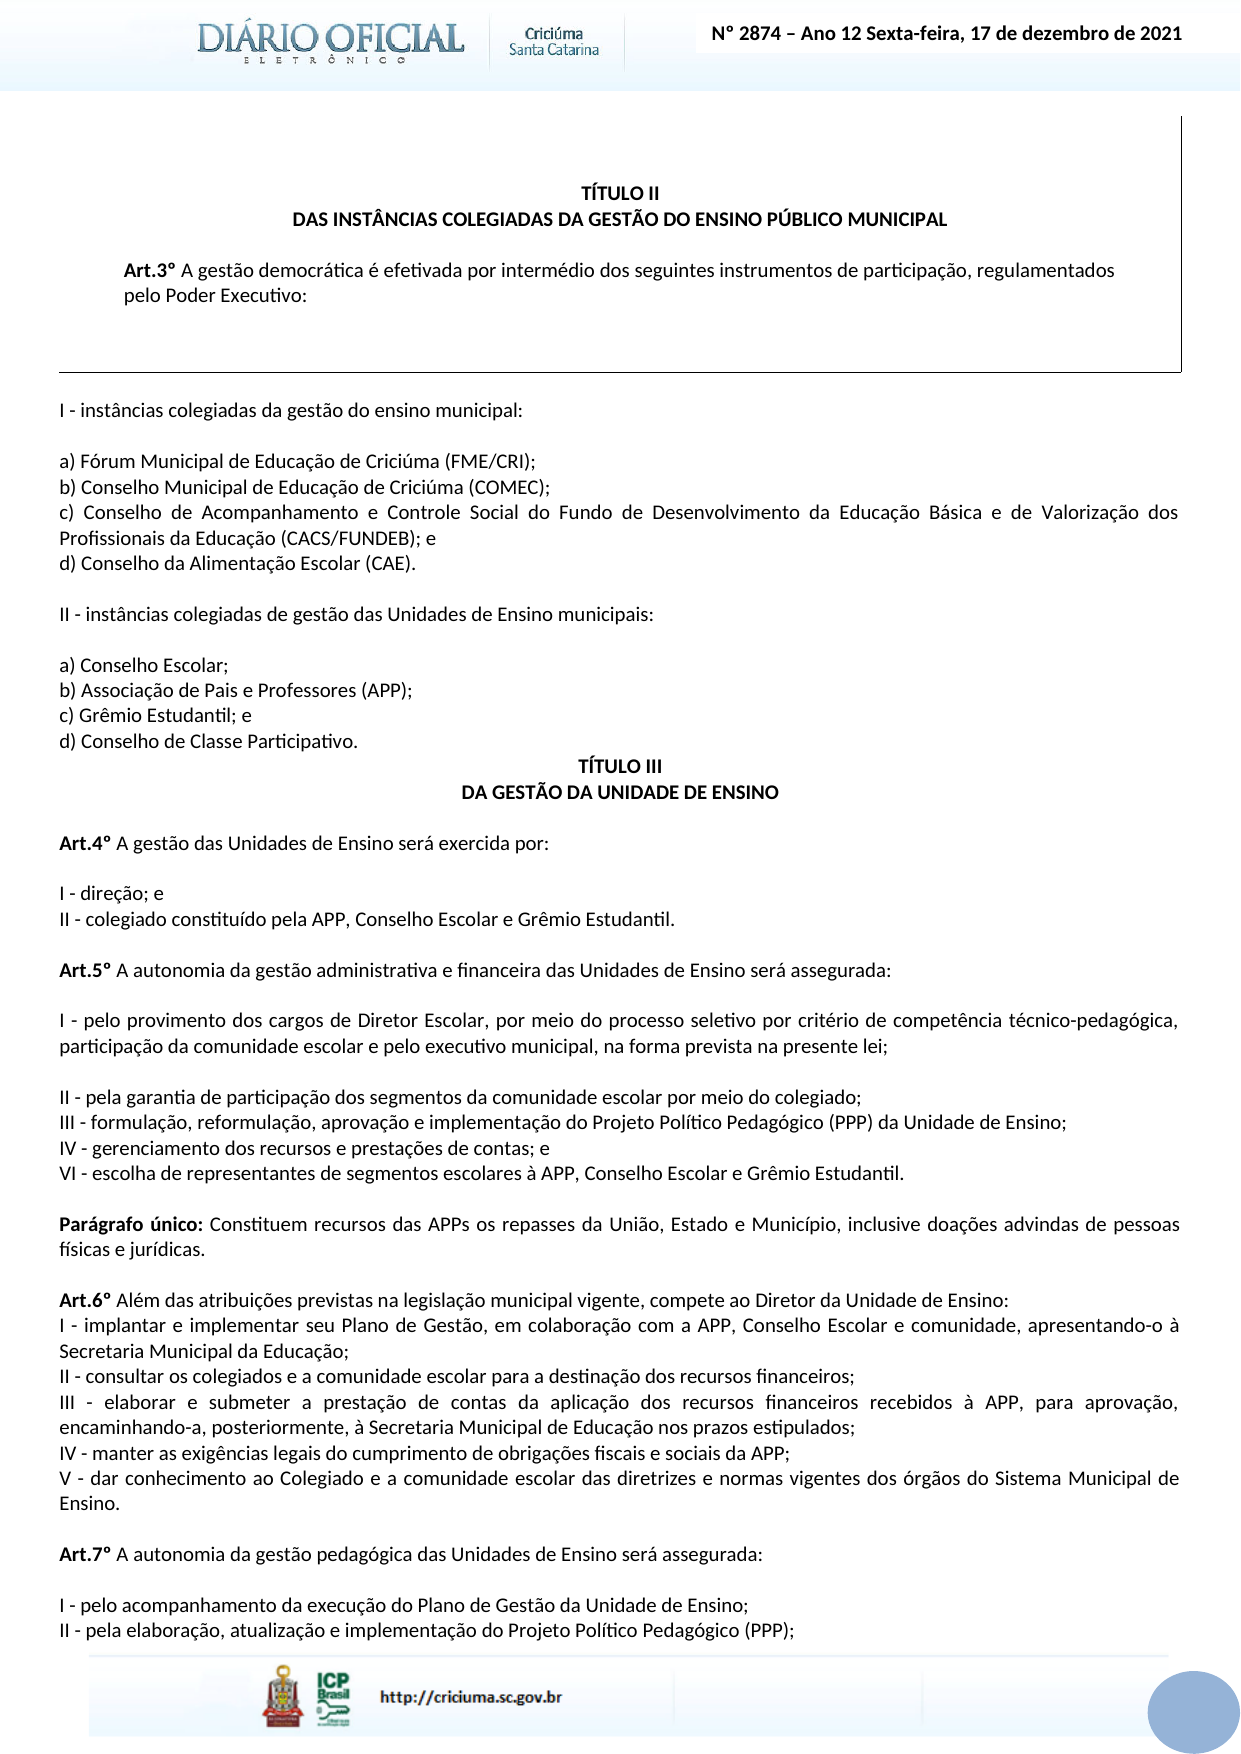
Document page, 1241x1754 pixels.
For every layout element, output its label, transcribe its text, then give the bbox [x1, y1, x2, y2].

text TÍTULO III [59, 753, 1181, 779]
text a) Conselho Escolar; [59, 652, 1181, 677]
text II - pela elaboração, atualização e implementação do Projeto Político Pedagógico (PPP); [59, 1618, 1181, 1643]
text DAS INSTÂNCIAS COLEGIADAS DA GESTÃO DO ENSINO PÚBLICO MUNICIPAL [59, 206, 1181, 231]
text I - direção; e [59, 881, 1181, 906]
text II - instâncias colegiadas de gestão das Unidades de Ensino municipais: [59, 601, 1181, 626]
text II - colegiado constituído pela APP, Conselho Escolar e Grêmio Estudantil. [59, 906, 1181, 931]
text c) Grêmio Estudantil; e [59, 703, 1181, 728]
text TÍTULO II [59, 116, 1181, 206]
text c) Conselho de Acompanhamento e Controle Social do Fundo de Desenvolvimento da Educação Básica e de Valorização dos Profissionais da Educação (CACS/FUNDEB); e [59, 499, 1181, 550]
text DA GESTÃO DA UNIDADE DE ENSINO [59, 779, 1181, 804]
text I - instâncias colegiadas da gestão do ensino municipal: [59, 398, 1181, 423]
text V - dar conhecimento ao Colegiado e a comunidade escolar das diretrizes e normas vigentes dos órgãos do Sistema Municipal de Ensino. [59, 1465, 1181, 1516]
text Art.6º Além das atribuições previstas na legislação municipal vigente, compete ao Diretor da Unidade de Ensino: [59, 1287, 1181, 1313]
text d) Conselho da Alimentação Escolar (CAE). [59, 550, 1181, 576]
text IV - manter as exigências legais do cumprimento de obrigações fiscais e sociais da APP; [59, 1440, 1181, 1465]
text II - consultar os colegiados e a comunidade escolar para a destinação dos recursos financeiros; [59, 1363, 1181, 1389]
text a) Fórum Municipal de Educação de Criciúma (FME/CRI); [59, 448, 1181, 474]
text Art.3º A gestão democrática é efetivada por intermédio dos seguintes instrumentos de participação, regulamentados pelo Poder Executivo: [59, 257, 1181, 372]
text III - elaborar e submeter a prestação de contas da aplicação dos recursos financeiros recebidos à APP, para aprovação, encaminhando-a, posteriormente, à Secretaria Municipal de Educação nos prazos estipulados; [59, 1389, 1181, 1440]
text III - formulação, reformulação, aprovação e implementação do Projeto Político Pedagógico (PPP) da Unidade de Ensino; [59, 1109, 1181, 1135]
text I - implantar e implementar seu Plano de Gestão, em colaboração com a APP, Conselho Escolar e comunidade, apresentando-o à Secretaria Municipal da Educação; [59, 1313, 1181, 1363]
text Art.5º A autonomia da gestão administrativa e financeira das Unidades de Ensino será assegurada: [59, 957, 1181, 982]
text VI - escolha de representantes de segmentos escolares à APP, Conselho Escolar e Grêmio Estudantil. [59, 1160, 1181, 1186]
text d) Conselho de Classe Participativo. [59, 728, 1181, 753]
text II - pela garantia de participação dos segmentos da comunidade escolar por meio do colegiado; [59, 1084, 1181, 1109]
text b) Conselho Municipal de Educação de Criciúma (COMEC); [59, 474, 1181, 499]
text b) Associação de Pais e Professores (APP); [59, 677, 1181, 703]
text Parágrafo único: Constituem recursos das APPs os repasses da União, Estado e Município, inclusive doações advindas de pessoas físicas e jurídicas. [59, 1211, 1181, 1262]
text Art.4º A gestão das Unidades de Ensino será exercida por: [59, 830, 1181, 855]
text IV - gerenciamento dos recursos e prestações de contas; e [59, 1135, 1181, 1160]
text I - pelo provimento dos cargos de Diretor Escolar, por meio do processo seletivo por critério de competência técnico-pedagógica, participação da comunidade escolar e pelo executivo municipal, na forma prevista na presente lei; [59, 1008, 1181, 1058]
text Art.7º A autonomia da gestão pedagógica das Unidades de Ensino será assegurada: [59, 1541, 1181, 1567]
text I - pelo acompanhamento da execução do Plano de Gestão da Unidade de Ensino; [59, 1592, 1181, 1618]
